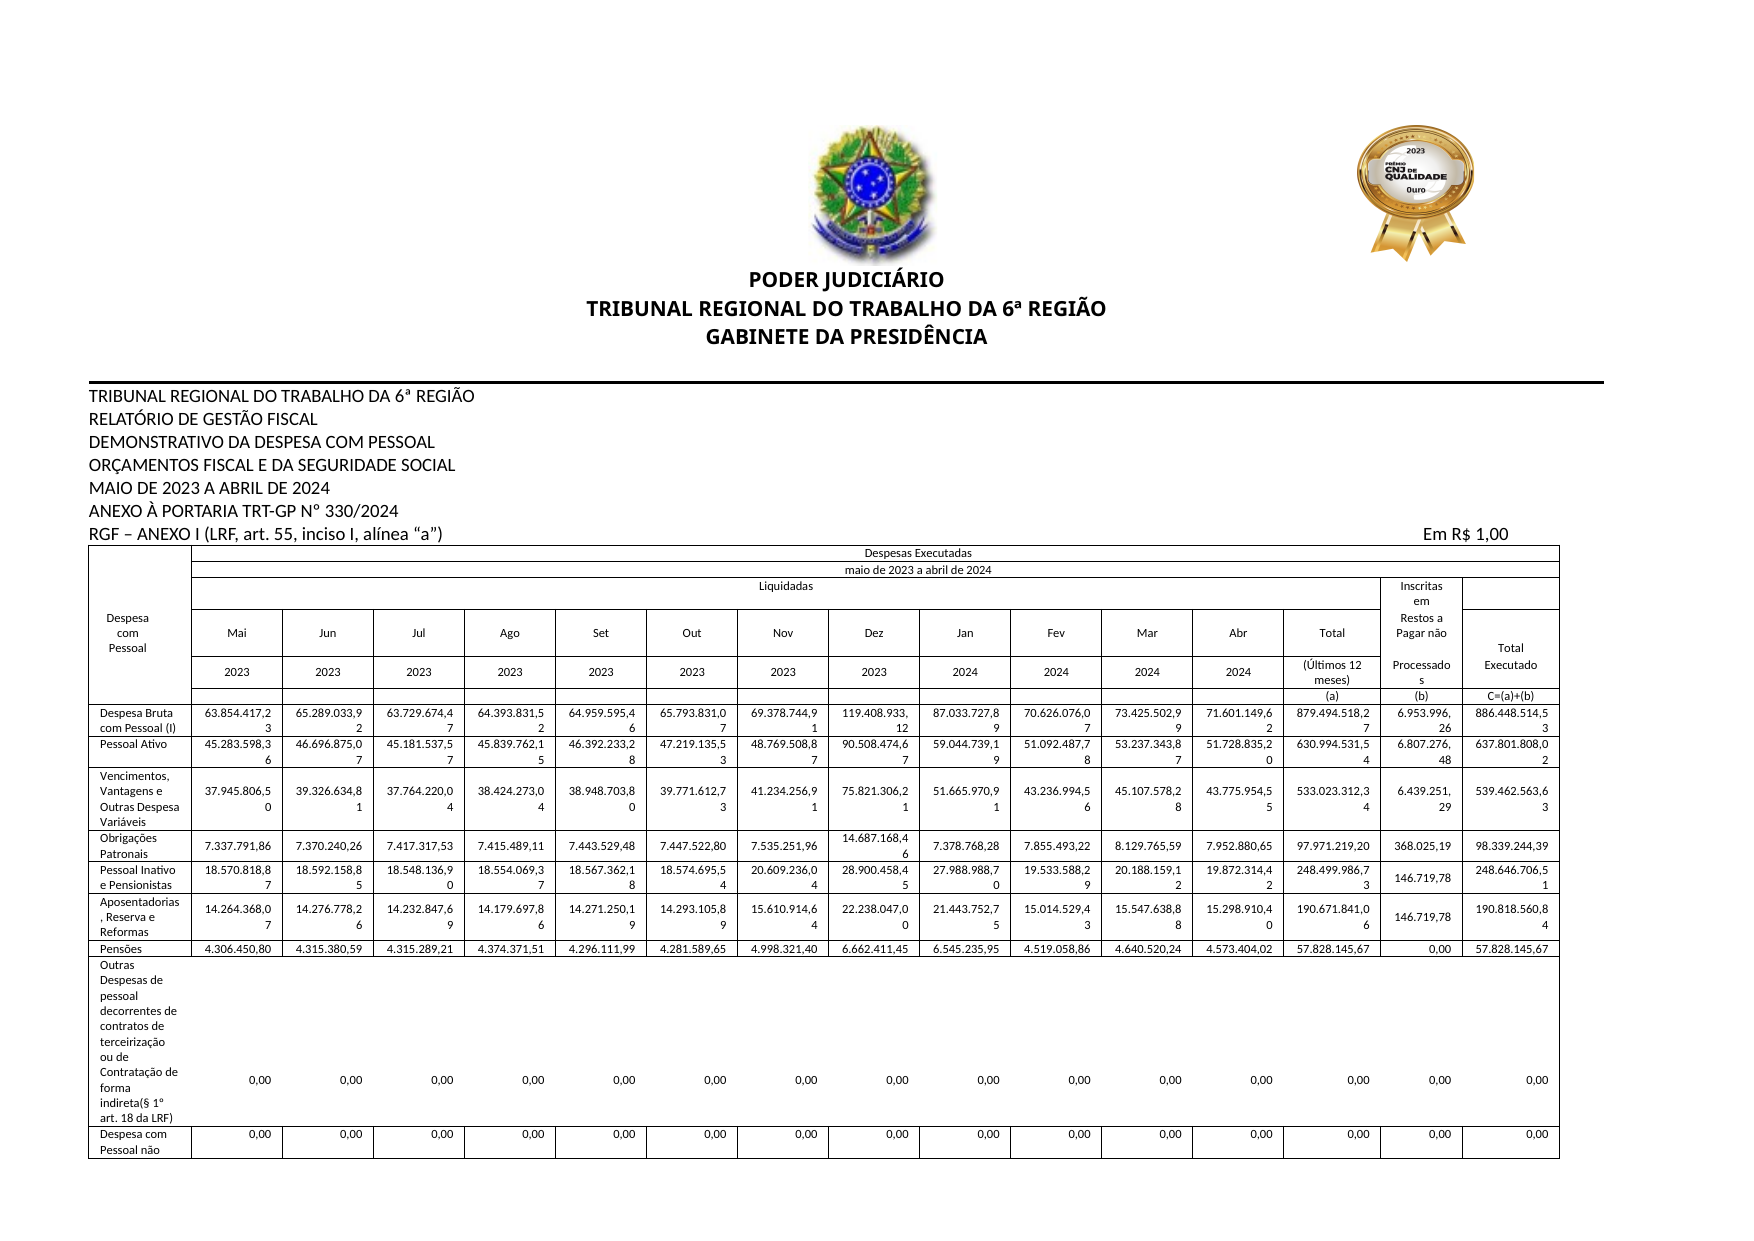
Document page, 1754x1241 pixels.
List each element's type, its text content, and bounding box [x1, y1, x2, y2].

table_cell 0,00 [283, 1127, 373, 1157]
table_cell 63.729.674,47 [374, 705, 464, 736]
table_cell 27.988.988,70 [920, 862, 1010, 893]
table_cell [167, 577, 191, 609]
table_cell [464, 957, 555, 1034]
table_cell 0,00 [1381, 1034, 1462, 1126]
table_cell 630.994.531,54 [1284, 737, 1380, 767]
table_cell [374, 689, 464, 704]
table_cell 39.771.612,73 [647, 768, 737, 829]
table_cell 19.872.314,42 [1193, 862, 1283, 893]
table_cell 7.417.317,53 [374, 831, 464, 861]
table_cell 0,00 [920, 1127, 1010, 1157]
table_cell [920, 689, 1010, 704]
table_cell 18.548.136,90 [374, 862, 464, 893]
table_cell 65.793.831,07 [647, 705, 737, 736]
table_cell [1011, 957, 1102, 1034]
table_cell 533.023.312,34 [1284, 768, 1380, 829]
table_cell 2024 [920, 657, 1010, 688]
table_cell 0,00 [1011, 1127, 1101, 1157]
table_cell 7.443.529,48 [556, 831, 646, 861]
table_cell 37.764.220,04 [374, 768, 464, 829]
table_cell [647, 689, 737, 704]
table_cell Processados [1381, 656, 1462, 688]
table_cell [1102, 689, 1192, 704]
table_header [192, 546, 277, 561]
table_cell 15.298.910,40 [1193, 894, 1283, 940]
table_cell 51.728.835,20 [1193, 737, 1283, 767]
table_cell 0,00 [555, 1034, 646, 1126]
table_cell 37.945.806,50 [192, 768, 282, 829]
table_cell 0,00 [738, 1034, 828, 1126]
table_cell 65.289.033,92 [283, 705, 373, 736]
table_cell [1193, 689, 1283, 704]
table_cell 63.854.417,23 [192, 705, 282, 736]
table_cell 14.687.168,46 [829, 831, 919, 861]
table_cell 539.462.563,63 [1463, 768, 1559, 829]
table_cell 15.547.638,88 [1102, 894, 1192, 940]
table_cell 14.293.105,89 [647, 894, 737, 940]
table_cell [1284, 957, 1381, 1034]
table_cell [1463, 578, 1559, 609]
table_cell Despesa Bruta com Pessoal (I) [89, 705, 191, 736]
table_cell [167, 609, 191, 656]
table_header [167, 546, 191, 561]
table_cell Liquidadas [192, 578, 1380, 609]
table_cell Executado [1463, 656, 1559, 688]
table_cell [738, 689, 828, 704]
table_cell (b) [1381, 689, 1462, 704]
table_cell C=(a)+(b) [1463, 689, 1559, 704]
table_cell Dez [829, 610, 919, 656]
table_cell 18.592.158,85 [283, 862, 373, 893]
table_cell [89, 656, 167, 688]
table_cell Ago [465, 610, 555, 656]
table_cell 2024 [1011, 657, 1101, 688]
table_cell (a) [1284, 689, 1380, 704]
table_cell 18.554.069,37 [465, 862, 555, 893]
table_cell 18.574.695,54 [647, 862, 737, 893]
table_cell [192, 562, 277, 577]
table_cell 7.535.251,96 [738, 831, 828, 861]
table_cell [1011, 689, 1101, 704]
table_cell 7.415.489,11 [465, 831, 555, 861]
table_cell Abr [1193, 610, 1283, 656]
table_cell 45.283.598,36 [192, 737, 282, 767]
table_cell 2024 [1102, 657, 1192, 688]
table_cell 0,00 [1462, 1034, 1559, 1126]
picture [1357, 125, 1475, 262]
table_cell 4.374.371,51 [465, 941, 555, 956]
table_cell 0,00 [192, 1127, 282, 1157]
table_cell 14.179.697,86 [465, 894, 555, 940]
table_cell [191, 957, 282, 1034]
table_cell Pensões [89, 941, 191, 956]
table_cell 51.665.970,91 [920, 768, 1010, 829]
table_cell 38.948.703,80 [556, 768, 646, 829]
table_cell 18.570.818,87 [192, 862, 282, 893]
table_cell 7.952.880,65 [1193, 831, 1283, 861]
table_cell [89, 561, 167, 577]
text DEMONSTRATIVO DA DESPESA COM PESSOAL [89, 430, 1444, 453]
table_cell 6.807.276,48 [1381, 737, 1462, 767]
table_cell 57.828.145,67 [1284, 941, 1380, 956]
table_cell Out [647, 610, 737, 656]
table_cell 0,00 [647, 1127, 737, 1157]
table_cell Obrigações Patronais [89, 831, 191, 861]
table_cell 4.315.380,59 [283, 941, 373, 956]
table_cell 4.519.058,86 [1011, 941, 1101, 956]
table_cell 7.337.791,86 [192, 831, 282, 861]
table_cell 248.646.706,51 [1463, 862, 1559, 893]
table_cell 41.234.256,91 [738, 768, 828, 829]
table_cell 190.671.841,06 [1284, 894, 1380, 940]
table_cell 2023 [738, 657, 828, 688]
table_cell 0,00 [1193, 1127, 1283, 1157]
table_cell 4.296.111,99 [556, 941, 646, 956]
table_cell Nov [738, 610, 828, 656]
table_cell 190.818.560,84 [1463, 894, 1559, 940]
table_cell Pessoal Ativo [89, 737, 191, 767]
table_cell 59.044.739,19 [920, 737, 1010, 767]
table_cell [1462, 957, 1559, 1034]
table_cell 4.573.404,02 [1193, 941, 1283, 956]
table_cell [89, 577, 167, 609]
table_cell [556, 689, 646, 704]
table_cell [1102, 957, 1193, 1034]
table_cell Despesa com Pessoal não [89, 1127, 191, 1157]
table_cell [646, 957, 737, 1034]
table_cell 4.306.450,80 [192, 941, 282, 956]
table_cell 87.033.727,89 [920, 705, 1010, 736]
table_cell 146.719,78 [1381, 862, 1462, 893]
table_cell Jan [920, 610, 1010, 656]
table_cell 43.236.994,56 [1011, 768, 1101, 829]
table_cell 0,00 [1381, 1127, 1462, 1157]
table_cell 14.271.250,19 [556, 894, 646, 940]
table_cell 7.378.768,28 [920, 831, 1010, 861]
table_cell 75.821.306,21 [829, 768, 919, 829]
table_cell 6.953.996,26 [1381, 705, 1462, 736]
table_cell 0,00 [1284, 1034, 1381, 1126]
table_cell [283, 689, 373, 704]
table_cell 15.610.914,64 [738, 894, 828, 940]
table_cell 2023 [192, 657, 282, 688]
table_cell 0,00 [464, 1034, 555, 1126]
table_cell [465, 689, 555, 704]
table_cell [167, 561, 191, 577]
table_cell [1381, 957, 1462, 1034]
text TRIBUNAL REGIONAL DO TRABALHO DA 6ª REGIÃO [89, 384, 1444, 407]
table_cell 53.237.343,87 [1102, 737, 1192, 767]
table_cell 28.900.458,45 [829, 862, 919, 893]
table_cell 20.188.159,12 [1102, 862, 1192, 893]
table_cell 70.626.076,07 [1011, 705, 1101, 736]
table_cell [167, 688, 191, 704]
table_cell [373, 957, 464, 1034]
table_cell 0,00 [1102, 1127, 1192, 1157]
table_cell Jul [374, 610, 464, 656]
table_cell [89, 688, 167, 704]
table_cell 57.828.145,67 [1463, 941, 1559, 956]
table_cell 2023 [829, 657, 919, 688]
table_cell 2024 [1193, 657, 1283, 688]
table_cell 0,00 [1193, 1034, 1284, 1126]
table_cell 0,00 [282, 1034, 373, 1126]
table_cell Pessoal Inativo e Pensionistas [89, 862, 191, 893]
table_header [89, 546, 167, 561]
table_cell 38.424.273,04 [465, 768, 555, 829]
table_cell Total [1284, 610, 1380, 656]
table_cell 2023 [647, 657, 737, 688]
table_cell Fev [1011, 610, 1101, 656]
table_cell 0,00 [920, 1034, 1011, 1126]
table_cell [829, 957, 919, 1034]
table_cell 0,00 [465, 1127, 555, 1157]
table_cell 146.719,78 [1381, 894, 1462, 940]
table_cell 0,00 [191, 1034, 282, 1126]
table_cell 7.447.522,80 [647, 831, 737, 861]
table_cell Despesa com Pessoal [89, 609, 167, 656]
table_cell 248.499.986,73 [1284, 862, 1380, 893]
table_cell Total [1463, 610, 1559, 656]
text MAIO DE 2023 A ABRIL DE 2024 [89, 476, 1444, 499]
table_cell 69.378.744,91 [738, 705, 828, 736]
table_cell 14.264.368,07 [192, 894, 282, 940]
table_cell 18.567.362,18 [556, 862, 646, 893]
table_cell 0,00 [829, 1127, 919, 1157]
table_cell 21.443.752,75 [920, 894, 1010, 940]
table_cell 637.801.808,02 [1463, 737, 1559, 767]
table_cell 7.370.240,26 [283, 831, 373, 861]
table_cell [192, 689, 282, 704]
table_cell 39.326.634,81 [283, 768, 373, 829]
table_cell 46.696.875,07 [283, 737, 373, 767]
table_cell 45.839.762,15 [465, 737, 555, 767]
table_cell 19.533.588,29 [1011, 862, 1101, 893]
table_cell 4.315.289,21 [374, 941, 464, 956]
table_cell Vencimentos, Vantagens e Outras Despesa Variáveis [89, 768, 191, 829]
table_cell [167, 656, 191, 688]
table_cell 0,00 [738, 1127, 828, 1157]
table_cell 8.129.765,59 [1102, 831, 1192, 861]
table_cell 48.769.508,87 [738, 737, 828, 767]
table_cell Outras Despesas de pessoal decorrentes de contratos de [89, 957, 191, 1034]
table_cell 6.545.235,95 [920, 941, 1010, 956]
table_cell 51.092.487,78 [1011, 737, 1101, 767]
table_cell 2023 [465, 657, 555, 688]
text RELATÓRIO DE GESTÃO FISCAL [89, 407, 1444, 430]
table_cell 886.448.514,53 [1463, 705, 1559, 736]
table_cell 4.281.589,65 [647, 941, 737, 956]
table_cell 2023 [283, 657, 373, 688]
table_cell 97.971.219,20 [1284, 831, 1380, 861]
table_cell [920, 957, 1011, 1034]
table_cell 6.439.251,29 [1381, 768, 1462, 829]
table_cell 7.855.493,22 [1011, 831, 1101, 861]
table_cell 0,00 [829, 1034, 919, 1126]
text ANEXO À PORTARIA TRT-GP Nº 330/2024 [89, 499, 1444, 522]
table_cell 22.238.047,00 [829, 894, 919, 940]
table_cell Inscritas em [1381, 578, 1462, 609]
table_cell [555, 957, 646, 1034]
table_cell 14.232.847,69 [374, 894, 464, 940]
table_cell 4.640.520,24 [1102, 941, 1192, 956]
text RGF – ANEXO I (LRF, art. 55, inciso I, alínea “a”) Em R$ 1,00 [89, 522, 1604, 544]
table_cell 0,00 [1011, 1034, 1102, 1126]
table_cell 20.609.236,04 [738, 862, 828, 893]
table_cell 64.393.831,52 [465, 705, 555, 736]
table_cell 0,00 [646, 1034, 737, 1126]
table_cell terceirização ou de Contratação de forma indireta(§ 1º art. 18 da LRF) [89, 1034, 191, 1126]
table_cell 0,00 [1284, 1127, 1380, 1157]
table_cell 46.392.233,28 [556, 737, 646, 767]
table_cell [829, 689, 919, 704]
table_cell 45.181.537,57 [374, 737, 464, 767]
table_cell 71.601.149,62 [1193, 705, 1283, 736]
table_cell 15.014.529,43 [1011, 894, 1101, 940]
table_cell 73.425.502,99 [1102, 705, 1192, 736]
table_cell Mar [1102, 610, 1192, 656]
table_cell Jun [283, 610, 373, 656]
table_cell 45.107.578,28 [1102, 768, 1192, 829]
table_cell [738, 957, 828, 1034]
text ORÇAMENTOS FISCAL E DA SEGURIDADE SOCIAL [89, 453, 1444, 476]
table_cell 0,00 [1381, 941, 1462, 956]
table_cell 4.998.321,40 [738, 941, 828, 956]
table_cell 98.339.244,39 [1463, 831, 1559, 861]
table_cell 64.959.595,46 [556, 705, 646, 736]
table_cell 0,00 [373, 1034, 464, 1126]
table_cell 0,00 [1463, 1127, 1559, 1157]
table_cell Mai [192, 610, 282, 656]
table_cell 2023 [374, 657, 464, 688]
table_header Despesas Executadas [277, 546, 1559, 561]
table_cell 0,00 [374, 1127, 464, 1157]
table_cell 119.408.933,12 [829, 705, 919, 736]
table_cell 879.494.518,27 [1284, 705, 1380, 736]
table_cell 47.219.135,53 [647, 737, 737, 767]
picture [808, 125, 938, 266]
table_cell Restos a Pagar não [1381, 609, 1462, 656]
table_cell maio de 2023 a abril de 2024 [277, 562, 1559, 577]
table_cell 0,00 [556, 1127, 646, 1157]
table_cell 2023 [556, 657, 646, 688]
table_cell 90.508.474,67 [829, 737, 919, 767]
table_cell Set [556, 610, 646, 656]
table_cell (Últimos 12 meses) [1284, 657, 1380, 688]
table_cell [282, 957, 373, 1034]
table_cell [1193, 957, 1284, 1034]
table_cell 0,00 [1102, 1034, 1193, 1126]
table_cell 43.775.954,55 [1193, 768, 1283, 829]
table_cell 14.276.778,26 [283, 894, 373, 940]
table_cell 6.662.411,45 [829, 941, 919, 956]
table_cell Aposentadorias, Reserva e Reformas [89, 894, 191, 940]
table_cell 368.025,19 [1381, 831, 1462, 861]
